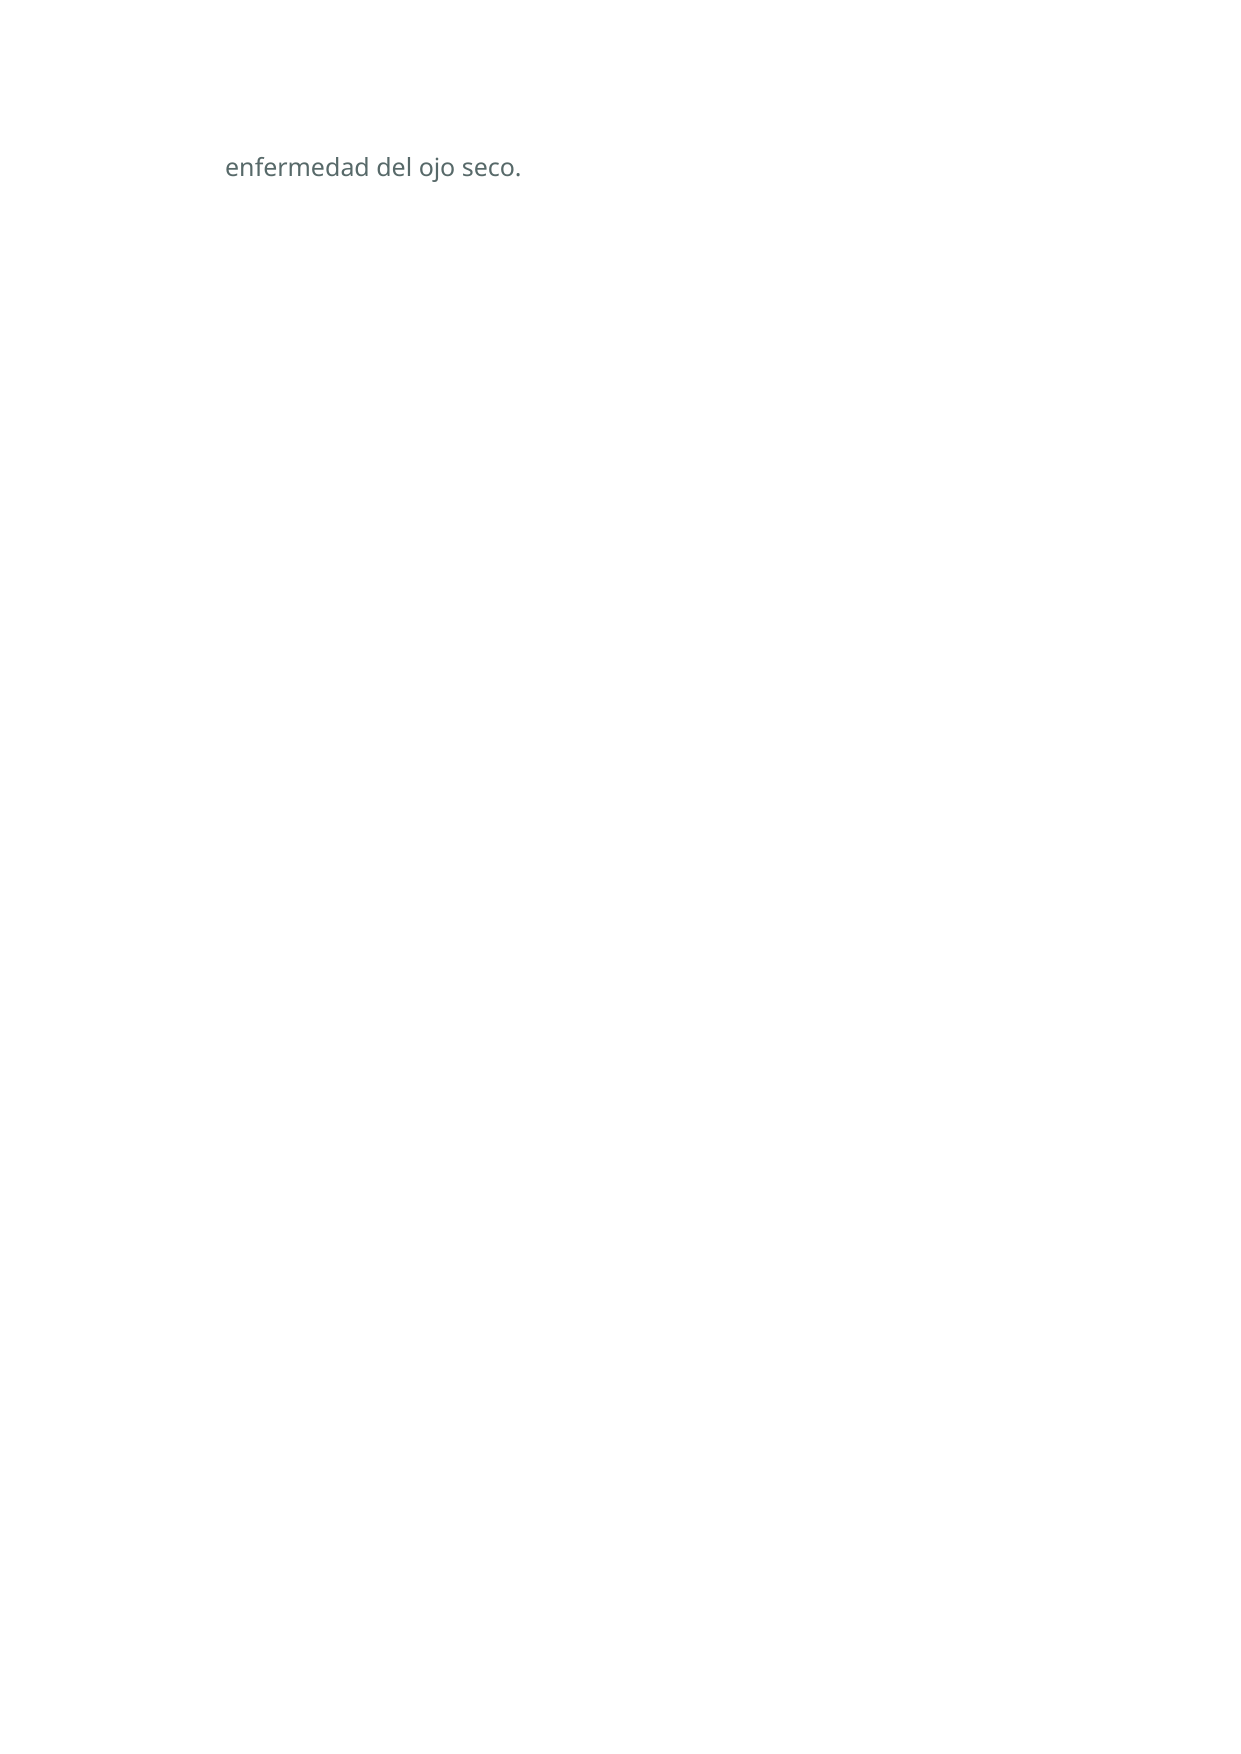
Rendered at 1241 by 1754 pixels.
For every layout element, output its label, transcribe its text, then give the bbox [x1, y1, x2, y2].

list enfermedad del ojo seco. [187, 150, 1090, 184]
